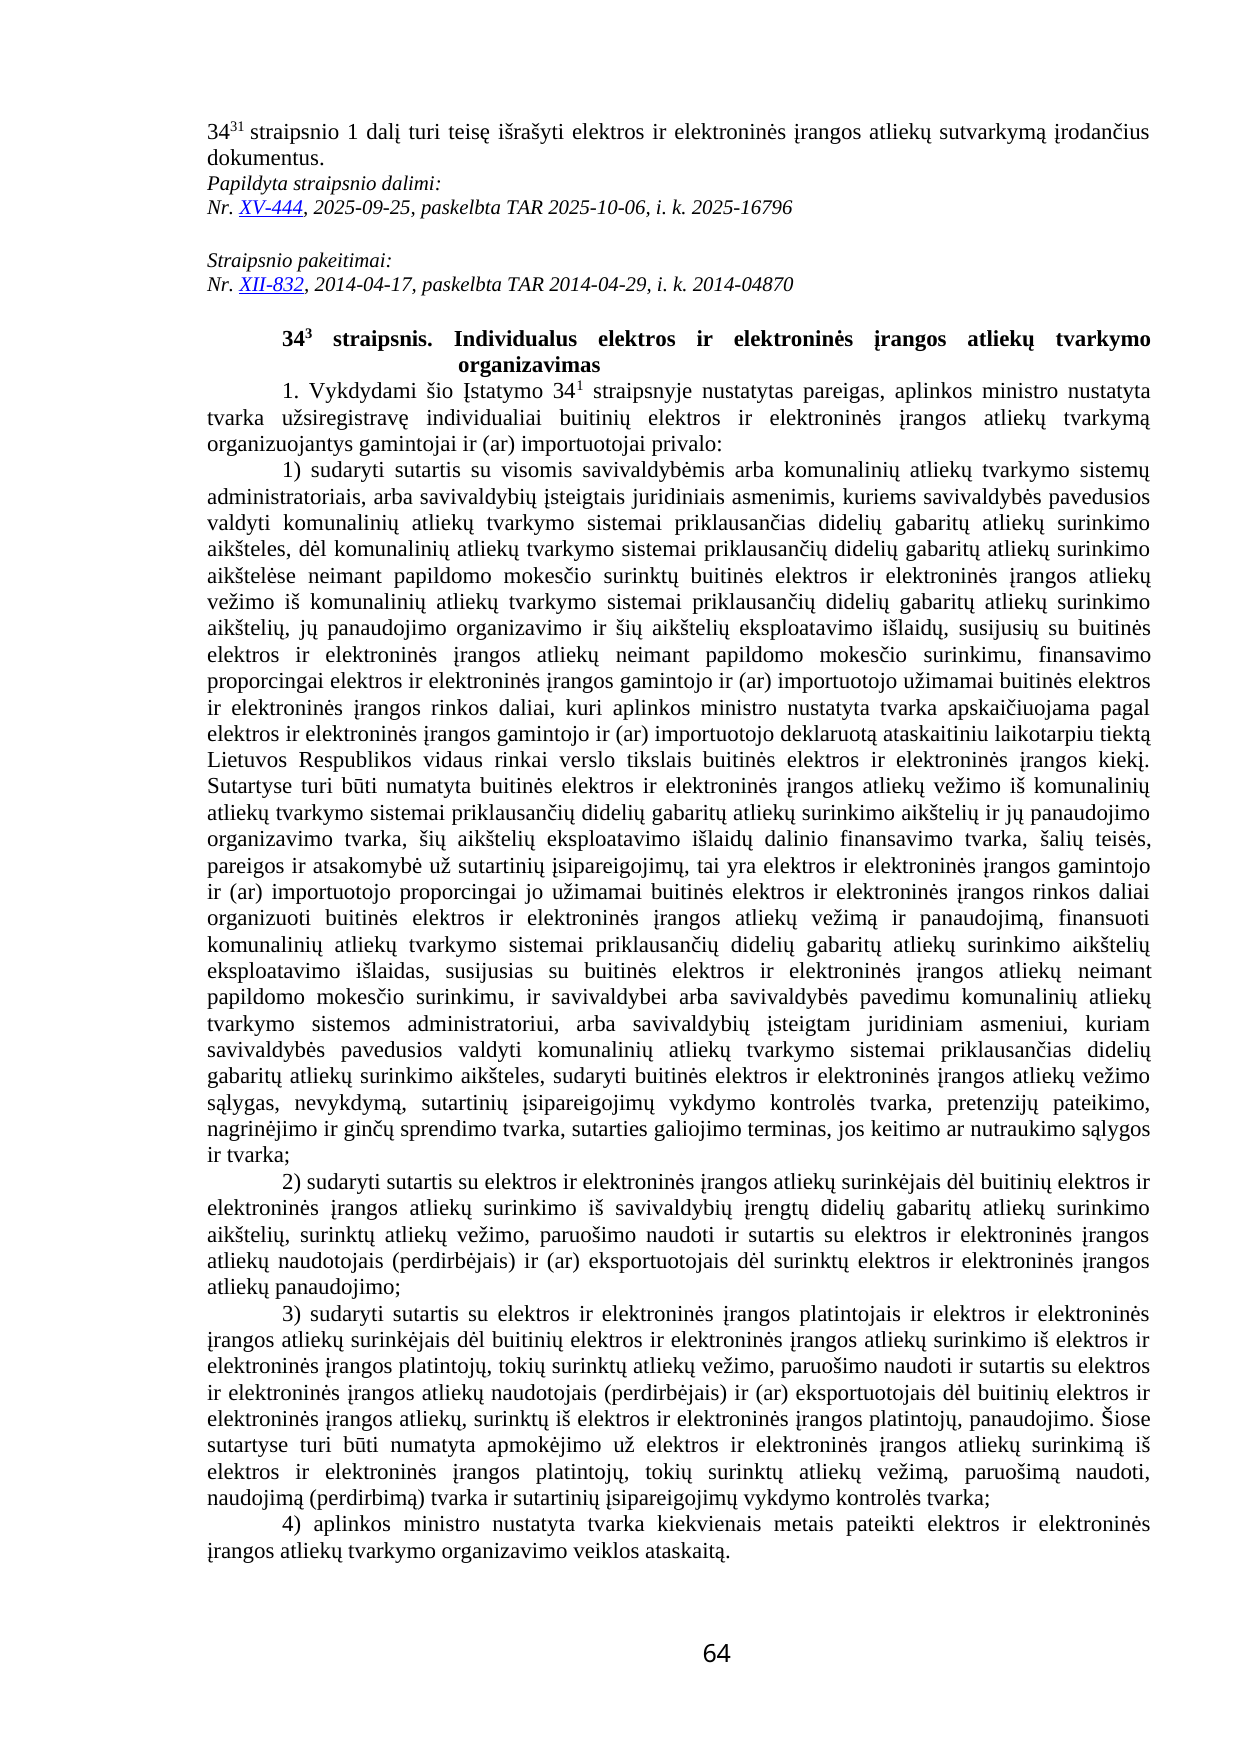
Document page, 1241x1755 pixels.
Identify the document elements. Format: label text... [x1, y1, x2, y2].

text Papildyta straipsnio dalimi: [207, 171, 1152, 195]
text 4) aplinkos ministro nustatyta tvarka kiekvienais metais pateikti elektros ir elektroninės įrangos atliekų tvarkymo organizavimo veiklos ataskaitą. [207, 1511, 1152, 1563]
text Nr. XII-832, 2014-04-17, paskelbta TAR 2014-04-29, i. k. 2014-04870 [207, 272, 1152, 296]
text 1. Vykdydami šio Įstatymo 341 straipsnyje nustatytas pareigas, aplinkos ministro nustatyta tvarka užsiregistravę individualiai buitinių elektros ir elektroninės įrangos atliekų tvarkymą organizuojantys gamintojai ir (ar) importuotojai privalo: [207, 377, 1152, 456]
text 2) sudaryti sutartis su elektros ir elektroninės įrangos atliekų surinkėjais dėl buitinių elektros ir elektroninės įrangos atliekų surinkimo iš savivaldybių įrengtų didelių gabaritų atliekų surinkimo aikštelių, surinktų atliekų vežimo, paruošimo naudoti ir sutartis su elektros ir elektroninės įrangos atliekų naudotojais (perdirbėjais) ir (ar) eksportuotojais dėl surinktų elektros ir elektroninės įrangos atliekų panaudojimo; [207, 1168, 1152, 1300]
text 3431 straipsnio 1 dalį turi teisę išrašyti elektros ir elektroninės įrangos atliekų sutvarkymą įrodančius dokumentus. [207, 118, 1152, 171]
text 343 straipsnis. Individualus elektros ir elektroninės įrangos atliekų tvarkymo organizavimas [282, 324, 1152, 377]
text 1) sudaryti sutartis su visomis savivaldybėmis arba komunalinių atliekų tvarkymo sistemų administratoriais, arba savivaldybių įsteigtais juridiniais asmenimis, kuriems savivaldybės pavedusios valdyti komunalinių atliekų tvarkymo sistemai priklausančias didelių gabaritų atliekų surinkimo aikšteles, dėl komunalinių atliekų tvarkymo sistemai priklausančių didelių gabaritų atliekų surinkimo aikštelėse neimant papildomo mokesčio surinktų buitinės elektros ir elektroninės įrangos atliekų vežimo iš komunalinių atliekų tvarkymo sistemai priklausančių didelių gabaritų atliekų surinkimo aikštelių, jų panaudojimo organizavimo ir šių aikštelių eksploatavimo išlaidų, susijusių su buitinės elektros ir elektroninės įrangos atliekų neimant papildomo mokesčio surinkimu, finansavimo proporcingai elektros ir elektroninės įrangos gamintojo ir (ar) importuotojo užimamai buitinės elektros ir elektroninės įrangos rinkos daliai, kuri aplinkos ministro nustatyta tvarka apskaičiuojama pagal elektros ir elektroninės įrangos gamintojo ir (ar) importuotojo deklaruotą ataskaitiniu laikotarpiu tiektą Lietuvos Respublikos vidaus rinkai verslo tikslais buitinės elektros ir elektroninės įrangos kiekį. Sutartyse turi būti numatyta buitinės elektros ir elektroninės įrangos atliekų vežimo iš komunalinių atliekų tvarkymo sistemai priklausančių didelių gabaritų atliekų surinkimo aikštelių ir jų panaudojimo organizavimo tvarka, šių aikštelių eksploatavimo išlaidų dalinio finansavimo tvarka, šalių teisės, pareigos ir atsakomybė už sutartinių įsipareigojimų, tai yra elektros ir elektroninės įrangos gamintojo ir (ar) importuotojo proporcingai jo užimamai buitinės elektros ir elektroninės įrangos rinkos daliai organizuoti buitinės elektros ir elektroninės įrangos atliekų vežimą ir panaudojimą, finansuoti komunalinių atliekų tvarkymo sistemai priklausančių didelių gabaritų atliekų surinkimo aikštelių eksploatavimo išlaidas, susijusias su buitinės elektros ir elektroninės įrangos atliekų neimant papildomo mokesčio surinkimu, ir savivaldybei arba savivaldybės pavedimu komunalinių atliekų tvarkymo sistemos administratoriui, arba savivaldybių įsteigtam juridiniam asmeniui, kuriam savivaldybės pavedusios valdyti komunalinių atliekų tvarkymo sistemai priklausančias didelių gabaritų atliekų surinkimo aikšteles, sudaryti buitinės elektros ir elektroninės įrangos atliekų vežimo sąlygas, nevykdymą, sutartinių įsipareigojimų vykdymo kontrolės tvarka, pretenzijų pateikimo, nagrinėjimo ir ginčų sprendimo tvarka, sutarties galiojimo terminas, jos keitimo ar nutraukimo sąlygos ir tvarka; [207, 456, 1152, 1168]
text 3) sudaryti sutartis su elektros ir elektroninės įrangos platintojais ir elektros ir elektroninės įrangos atliekų surinkėjais dėl buitinių elektros ir elektroninės įrangos atliekų surinkimo iš elektros ir elektroninės įrangos platintojų, tokių surinktų atliekų vežimo, paruošimo naudoti ir sutartis su elektros ir elektroninės įrangos atliekų naudotojais (perdirbėjais) ir (ar) eksportuotojais dėl buitinių elektros ir elektroninės įrangos atliekų, surinktų iš elektros ir elektroninės įrangos platintojų, panaudojimo. Šiose sutartyse turi būti numatyta apmokėjimo už elektros ir elektroninės įrangos atliekų surinkimą iš elektros ir elektroninės įrangos platintojų, tokių surinktų atliekų vežimą, paruošimą naudoti, naudojimą (perdirbimą) tvarka ir sutartinių įsipareigojimų vykdymo kontrolės tvarka; [207, 1300, 1152, 1511]
text Nr. XV-444, 2025-09-25, paskelbta TAR 2025-10-06, i. k. 2025-16796 [207, 195, 1152, 219]
text Straipsnio pakeitimai: [207, 248, 1152, 272]
